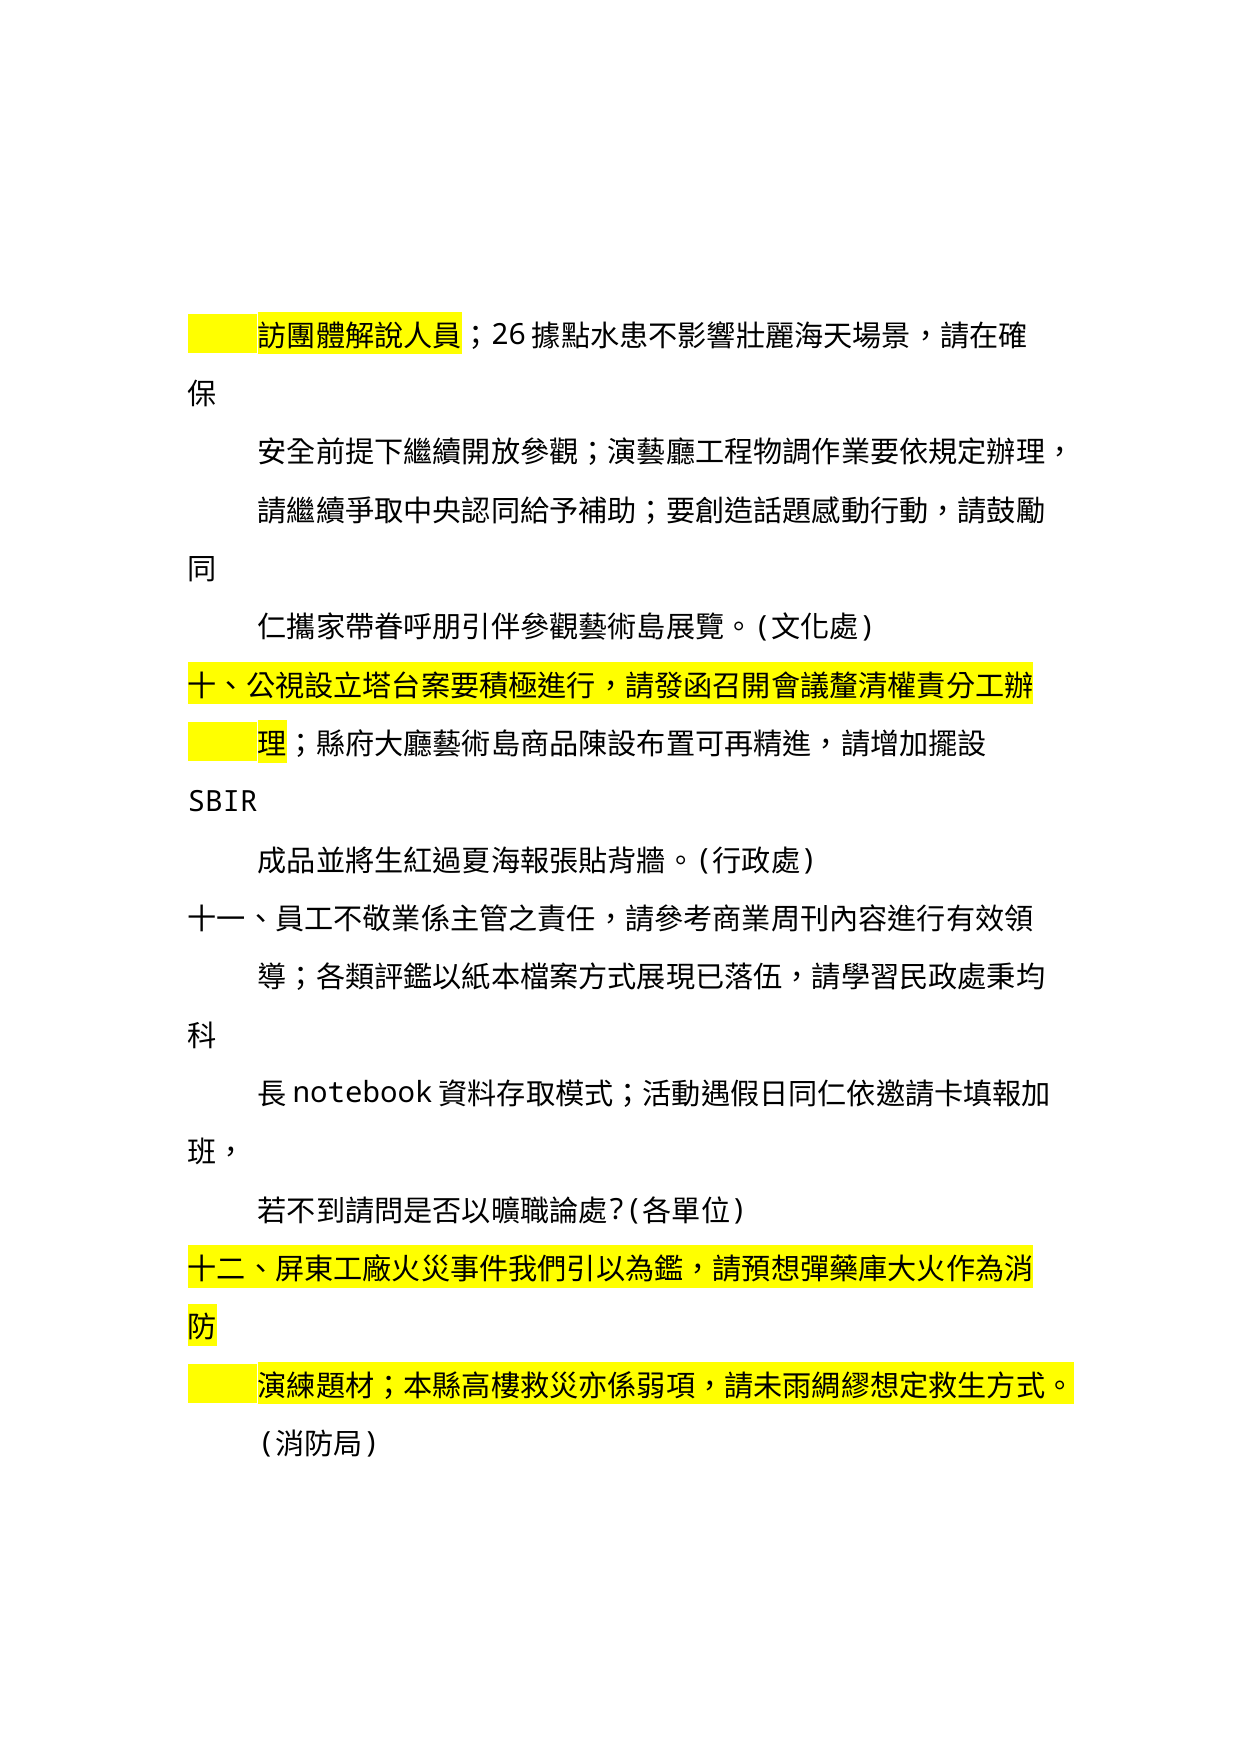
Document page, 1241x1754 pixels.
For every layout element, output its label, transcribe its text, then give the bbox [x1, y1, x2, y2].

text 十、公視設立塔台案要積極進行，請發函召開會議釐清權責分工辦 [187, 644, 1053, 702]
text 仁攜家帶眷呼朋引伴參觀藝術島展覽。(文化處) [187, 585, 1053, 644]
text 成品並將生紅過夏海報張貼背牆。(行政處) [187, 819, 1053, 877]
text 請繼續爭取中央認同給予補助；要創造話題感動行動，請鼓勵同 [187, 469, 1053, 585]
text 長notebook資料存取模式；活動遇假日同仁依邀請卡填報加班， [187, 1052, 1053, 1169]
text 演練題材；本縣高樓救災亦係弱項，請未雨綢繆想定救生方式。 [187, 1344, 1053, 1402]
text 訪團體解說人員；26據點水患不影響壯麗海天場景，請在確保 [187, 294, 1053, 410]
text 十二、屏東工廠火災事件我們引以為鑑，請預想彈藥庫大火作為消防 [187, 1227, 1053, 1344]
text (消防局) [187, 1402, 1053, 1460]
text 導；各類評鑑以紙本檔案方式展現已落伍，請學習民政處秉均科 [187, 935, 1053, 1052]
text 理；縣府大廳藝術島商品陳設布置可再精進，請增加擺設SBIR [187, 702, 1053, 819]
text 十一、員工不敬業係主管之責任，請參考商業周刊內容進行有效領 [187, 877, 1053, 935]
text 安全前提下繼續開放參觀；演藝廳工程物調作業要依規定辦理， [187, 410, 1053, 469]
text 若不到請問是否以曠職論處?(各單位) [187, 1169, 1053, 1227]
